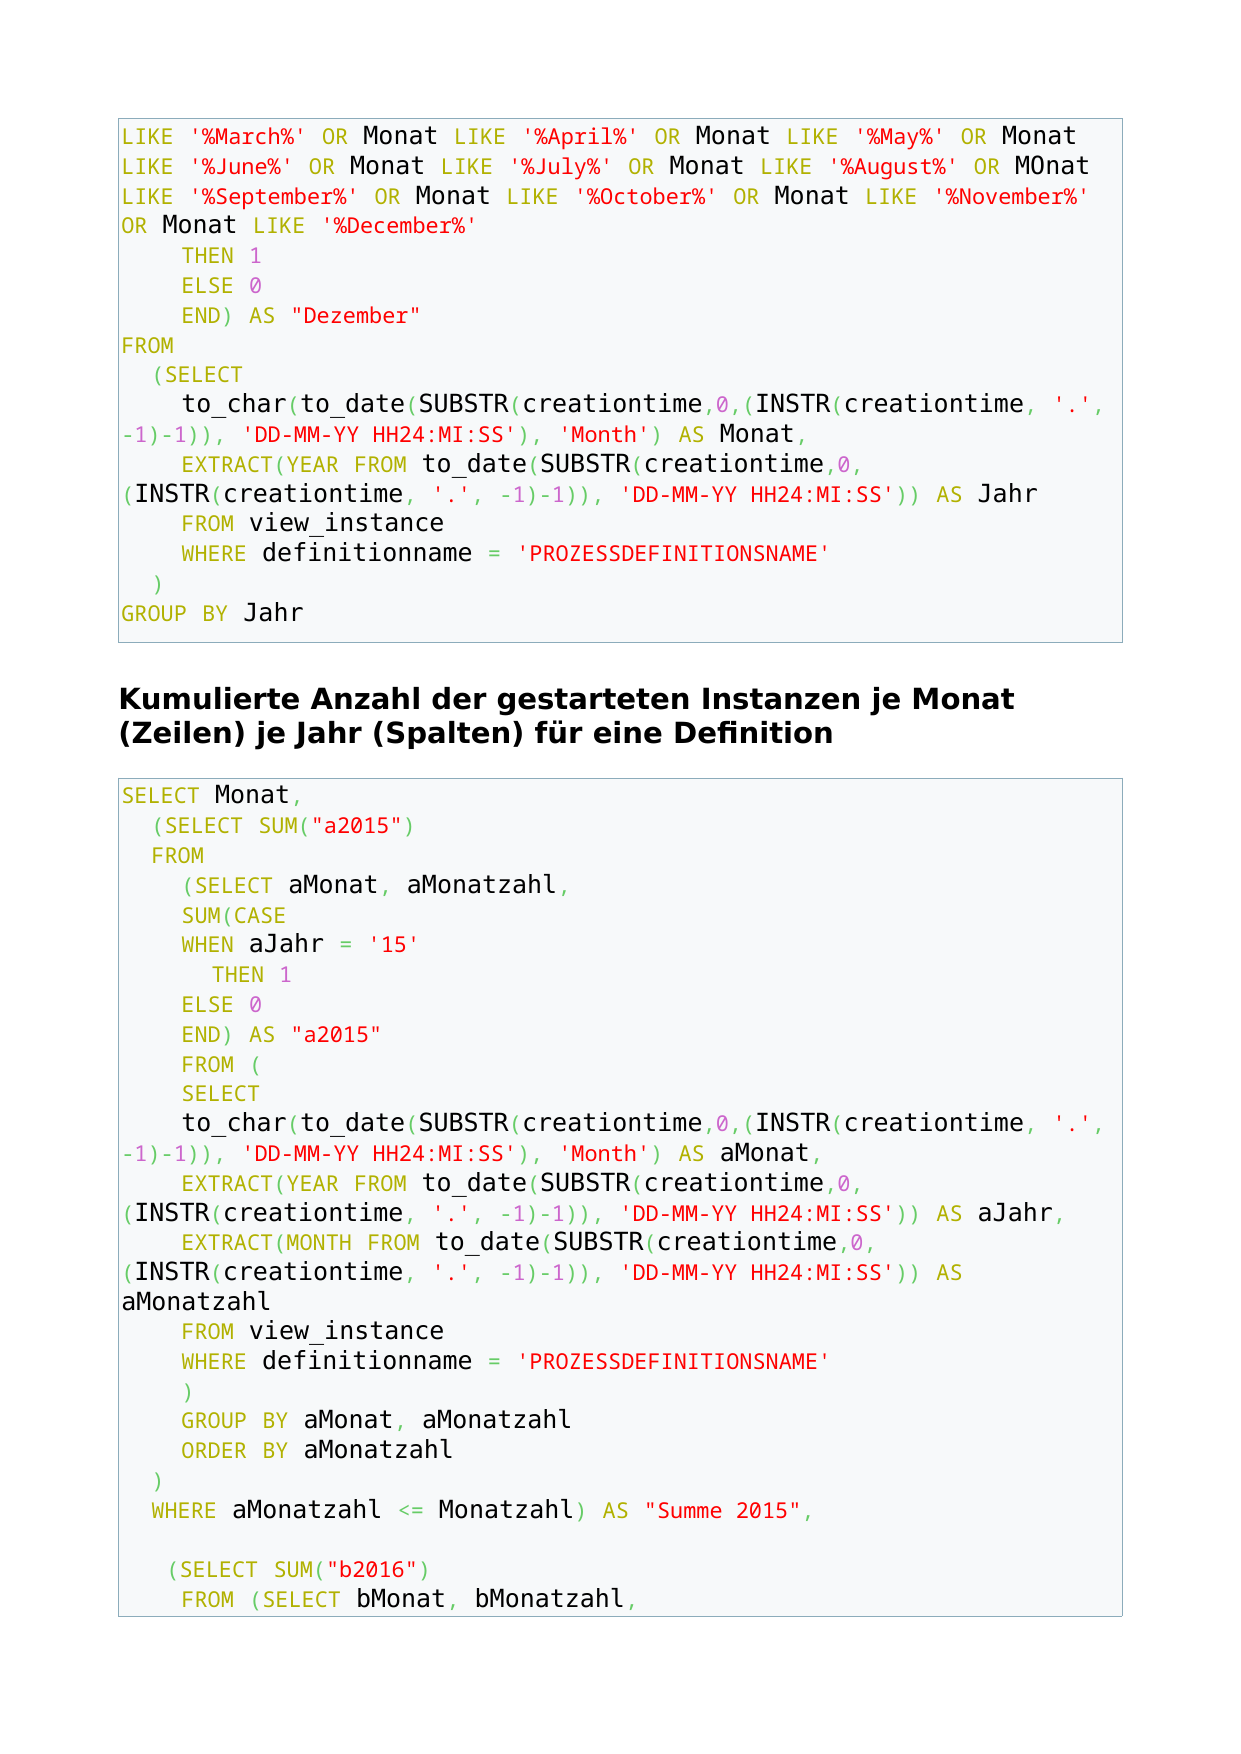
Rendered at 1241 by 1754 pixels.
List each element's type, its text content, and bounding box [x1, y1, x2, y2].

subtitle Kumulierte Anzahl der gestarteten Instanzen je Monat (Zeilen) je Jahr (Spalten) für eine Definition [118, 682, 1122, 750]
table_header LIKE '%March%' OR Monat LIKE '%April%' OR Monat LIKE '%May%' OR Monat LIKE '%June%' OR Monat LIKE '%July%' OR Monat LIKE '%August%' OR MOnat LIKE '%September%' OR Monat LIKE '%October%' OR Monat LIKE '%November%' OR Monat LIKE '%December%' THEN 1 ELSE 0 END) AS "Dezember" FROM (SELECT to_char(to_date(SUBSTR(creationtime,0,(INSTR(creationtime, '.', -1)-1)), 'DD-MM-YY HH24:MI:SS'), 'Month') AS Monat, EXTRACT(YEAR FROM to_date(SUBSTR(creationtime,0,(INSTR(creationtime, '.', -1)-1)), 'DD-MM-YY HH24:MI:SS')) AS Jahr FROM view_instance WHERE definitionname = 'PROZESSDEFINITIONSNAME' ) GROUP BY Jahr​ [119, 119, 1122, 642]
table_header SELECT Monat, (SELECT SUM("a2015") FROM (SELECT aMonat, aMonatzahl, SUM(CASE WHEN aJahr = '15' THEN 1 ELSE 0 END) AS "a2015" FROM ( SELECT to_char(to_date(SUBSTR(creationtime,0,(INSTR(creationtime, '.', -1)-1)), 'DD-MM-YY HH24:MI:SS'), 'Month') AS aMonat, EXTRACT(YEAR FROM to_date(SUBSTR(creationtime,0,(INSTR(creationtime, '.', -1)-1)), 'DD-MM-YY HH24:MI:SS')) AS aJahr, EXTRACT(MONTH FROM to_date(SUBSTR(creationtime,0,(INSTR(creationtime, '.', -1)-1)), 'DD-MM-YY HH24:MI:SS')) AS aMonatzahl FROM view_instance WHERE definitionname = 'PROZESSDEFINITIONSNAME' ) GROUP BY aMonat, aMonatzahl ORDER BY aMonatzahl ) WHERE aMonatzahl <= Monatzahl) AS "Summe 2015", (SELECT SUM("b2016") FROM (SELECT bMonat, bMonatzahl, [119, 779, 1122, 1616]
